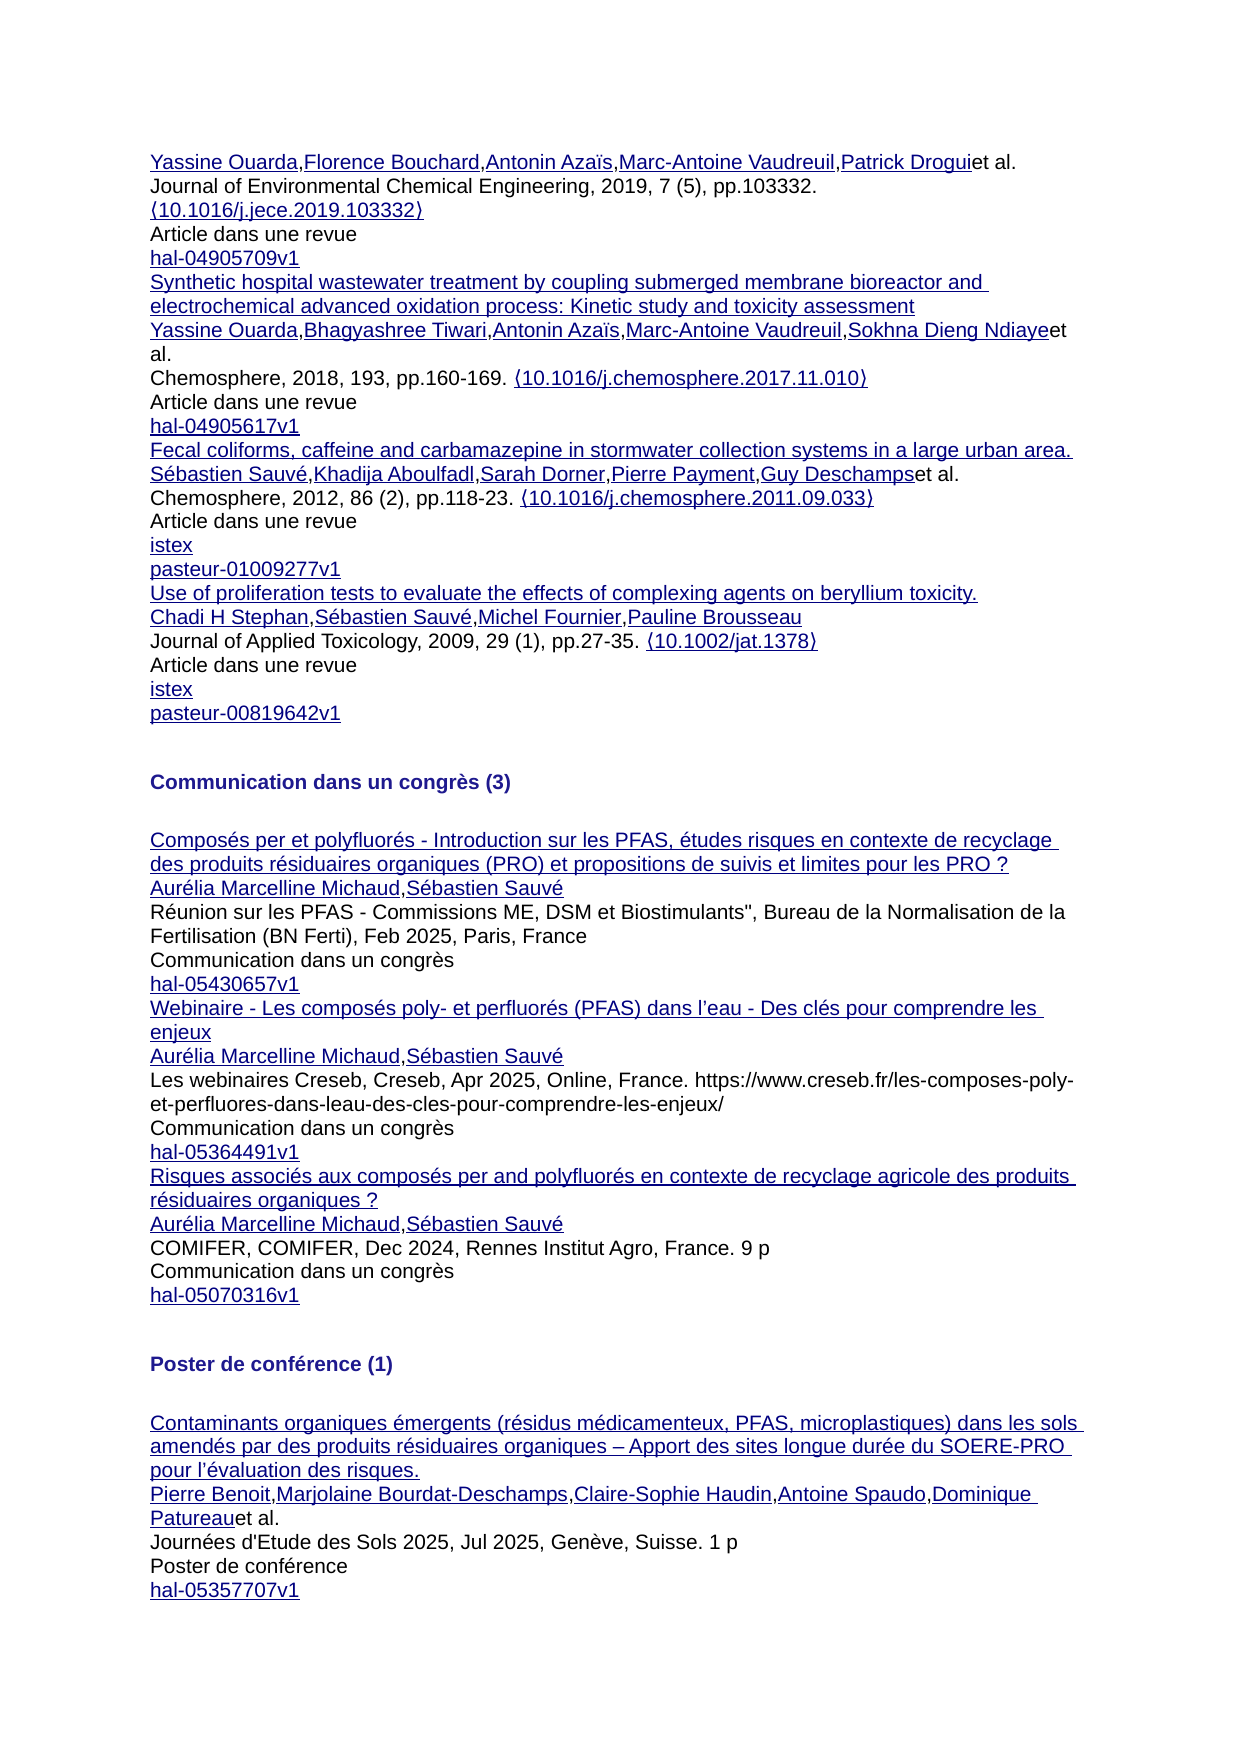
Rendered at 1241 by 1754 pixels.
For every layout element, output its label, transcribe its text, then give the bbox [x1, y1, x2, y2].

subtitle Poster de conférence (1) [150, 1352, 1090, 1376]
table_cell Fecal coliforms, caffeine and carbamazepine in stormwater collection systems in a large urban area. Sébastien Sauvé,Khadija Aboulfadl,Sarah Dorner,Pierre Payment,Guy Deschampset al. Chemosphere, 2012, 86 (2), pp.118-23. ⟨10.1016/j.chemosphere.2011.09.033⟩ Article dans une revue istex pasteur-01009277v1 [150, 438, 1090, 581]
table_cell Yassine Ouarda,Florence Bouchard,Antonin Azaïs,Marc-Antoine Vaudreuil,Patrick Droguiet al. Journal of Environmental Chemical Engineering, 2019, 7 (5), pp.103332. ⟨10.1016/j.jece.2019.103332⟩ Article dans une revue hal-04905709v1 [150, 150, 1090, 270]
table_cell Webinaire - Les composés poly- et perfluorés (PFAS) dans l’eau - Des clés pour comprendre les enjeux Aurélia Marcelline Michaud,Sébastien Sauvé Les webinaires Creseb, Creseb, Apr 2025, Online, France. https://www.creseb.fr/les-composes-poly-et-perfluores-dans-leau-des-cles-pour-comprendre-les-enjeux/ Communication dans un congrès hal-05364491v1 [150, 996, 1090, 1163]
table_header Composés per et polyfluorés - Introduction sur les PFAS, études risques en contexte de recyclage des produits résiduaires organiques (PRO) et propositions de suivis et limites pour les PRO ? Aurélia Marcelline Michaud,Sébastien Sauvé Réunion sur les PFAS - Commissions ME, DSM et Biostimulants", Bureau de la Normalisation de la Fertilisation (BN Ferti), Feb 2025, Paris, France Communication dans un congrès hal-05430657v1 [150, 828, 1090, 996]
table_cell Use of proliferation tests to evaluate the effects of complexing agents on beryllium toxicity. Chadi H Stephan,Sébastien Sauvé,Michel Fournier,Pauline Brousseau Journal of Applied Toxicology, 2009, 29 (1), pp.27-35. ⟨10.1002/jat.1378⟩ Article dans une revue istex pasteur-00819642v1 [150, 581, 1090, 725]
table_header Contaminants organiques émergents (résidus médicamenteux, PFAS, microplastiques) dans les sols amendés par des produits résiduaires organiques – Apport des sites longue durée du SOERE-PRO pour l’évaluation des risques. Pierre Benoit,Marjolaine Bourdat-Deschamps,Claire-Sophie Haudin,Antoine Spaudo,Dominique Patureauet al. Journées d'Etude des Sols 2025, Jul 2025, Genève, Suisse. 1 p Poster de conférence hal-05357707v1 [150, 1410, 1090, 1602]
subtitle Communication dans un congrès (3) [150, 770, 1090, 794]
table_cell Risques associés aux composés per and polyfluorés en contexte de recyclage agricole des produits résiduaires organiques ? Aurélia Marcelline Michaud,Sébastien Sauvé COMIFER, COMIFER, Dec 2024, Rennes Institut Agro, France. 9 p Communication dans un congrès hal-05070316v1 [150, 1164, 1090, 1307]
table_cell Synthetic hospital wastewater treatment by coupling submerged membrane bioreactor and electrochemical advanced oxidation process: Kinetic study and toxicity assessment Yassine Ouarda,Bhagyashree Tiwari,Antonin Azaïs,Marc-Antoine Vaudreuil,Sokhna Dieng Ndiayeet al. Chemosphere, 2018, 193, pp.160-169. ⟨10.1016/j.chemosphere.2017.11.010⟩ Article dans une revue hal-04905617v1 [150, 270, 1090, 437]
